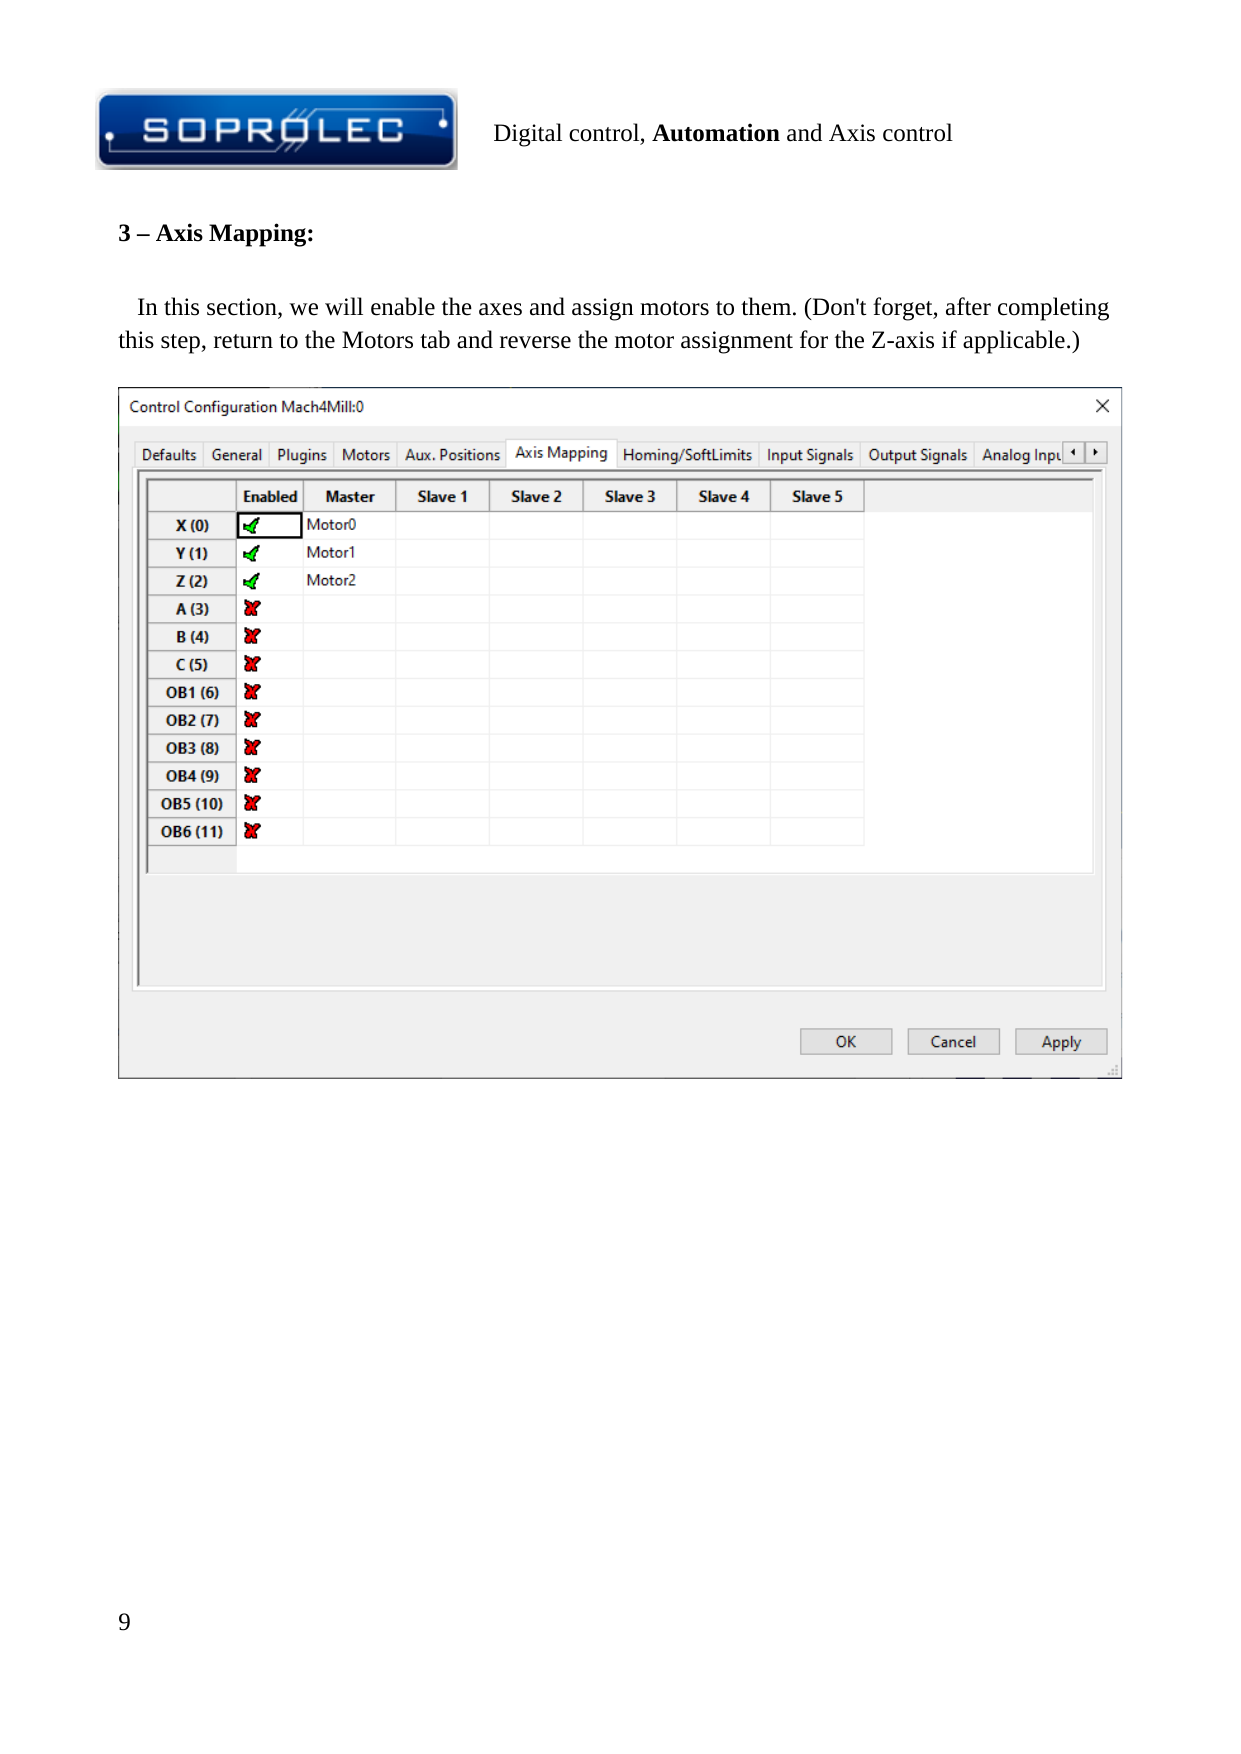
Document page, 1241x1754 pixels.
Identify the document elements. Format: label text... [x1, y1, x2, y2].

picture [118, 387, 1123, 1079]
subtitle 3 – Axis Mapping: [118, 218, 1122, 246]
text In this section, we will enable the axes and assign motors to them. (Don't forget, after completing this step, return to the Motors tab and reverse the motor assignment for the Z-axis if applicable.) [118, 259, 1122, 354]
picture [95, 88, 458, 170]
